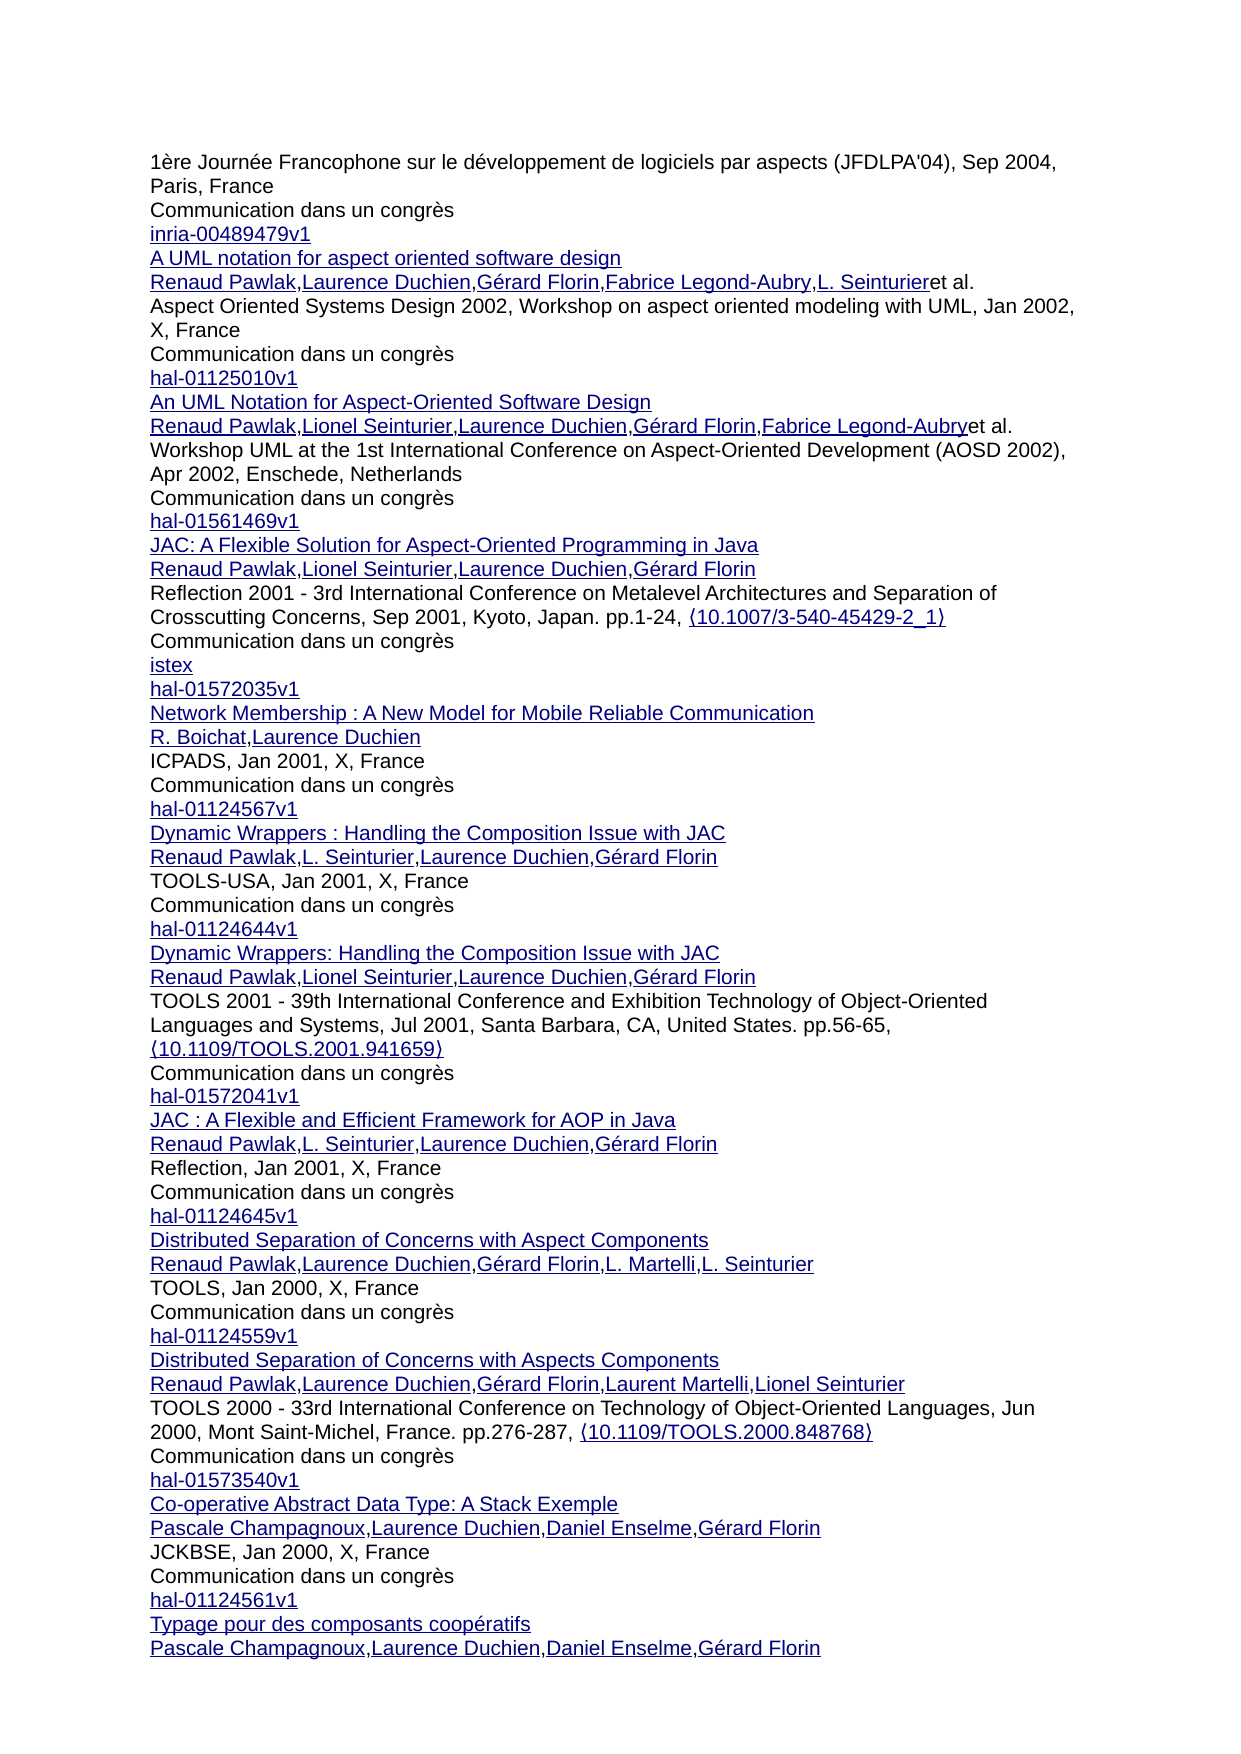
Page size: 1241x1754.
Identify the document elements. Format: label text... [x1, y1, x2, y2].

table_cell A UML notation for aspect oriented software design Renaud Pawlak,Laurence Duchien,Gérard Florin,Fabrice Legond-Aubry,L. Seinturieret al. Aspect Oriented Systems Design 2002, Workshop on aspect oriented modeling with UML, Jan 2002, X, France Communication dans un congrès hal-01125010v1 [150, 246, 1090, 389]
table_cell Network Membership : A New Model for Mobile Reliable Communication R. Boichat,Laurence Duchien ICPADS, Jan 2001, X, France Communication dans un congrès hal-01124567v1 [150, 701, 1090, 821]
table_cell An UML Notation for Aspect-Oriented Software Design Renaud Pawlak,Lionel Seinturier,Laurence Duchien,Gérard Florin,Fabrice Legond-Aubryet al. Workshop UML at the 1st International Conference on Aspect-Oriented Development (AOSD 2002), Apr 2002, Enschede, Netherlands Communication dans un congrès hal-01561469v1 [150, 390, 1090, 533]
table_cell Distributed Separation of Concerns with Aspect Components Renaud Pawlak,Laurence Duchien,Gérard Florin,L. Martelli,L. Seinturier TOOLS, Jan 2000, X, France Communication dans un congrès hal-01124559v1 [150, 1228, 1090, 1348]
table_cell 1ère Journée Francophone sur le développement de logiciels par aspects (JFDLPA'04), Sep 2004, Paris, France Communication dans un congrès inria-00489479v1 [150, 150, 1090, 246]
table_cell Distributed Separation of Concerns with Aspects Components Renaud Pawlak,Laurence Duchien,Gérard Florin,Laurent Martelli,Lionel Seinturier TOOLS 2000 - 33rd International Conference on Technology of Object-Oriented Languages, Jun 2000, Mont Saint-Michel, France. pp.276-287, ⟨10.1109/TOOLS.2000.848768⟩ Communication dans un congrès hal-01573540v1 [150, 1348, 1090, 1492]
table_cell Co-operative Abstract Data Type: A Stack Exemple Pascale Champagnoux,Laurence Duchien,Daniel Enselme,Gérard Florin JCKBSE, Jan 2000, X, France Communication dans un congrès hal-01124561v1 [150, 1492, 1090, 1611]
table_cell JAC : A Flexible and Efficient Framework for AOP in Java Renaud Pawlak,L. Seinturier,Laurence Duchien,Gérard Florin Reflection, Jan 2001, X, France Communication dans un congrès hal-01124645v1 [150, 1108, 1090, 1228]
table_cell JAC: A Flexible Solution for Aspect-Oriented Programming in Java Renaud Pawlak,Lionel Seinturier,Laurence Duchien,Gérard Florin Reflection 2001 - 3rd International Conference on Metalevel Architectures and Separation of Crosscutting Concerns, Sep 2001, Kyoto, Japan. pp.1-24, ⟨10.1007/3-540-45429-2_1⟩ Communication dans un congrès istex hal-01572035v1 [150, 533, 1090, 701]
table_cell Dynamic Wrappers: Handling the Composition Issue with JAC Renaud Pawlak,Lionel Seinturier,Laurence Duchien,Gérard Florin TOOLS 2001 - 39th International Conference and Exhibition Technology of Object-Oriented Languages and Systems, Jul 2001, Santa Barbara, CA, United States. pp.56-65, ⟨10.1109/TOOLS.2001.941659⟩ Communication dans un congrès hal-01572041v1 [150, 941, 1090, 1108]
table_cell Dynamic Wrappers : Handling the Composition Issue with JAC Renaud Pawlak,L. Seinturier,Laurence Duchien,Gérard Florin TOOLS-USA, Jan 2001, X, France Communication dans un congrès hal-01124644v1 [150, 821, 1090, 941]
table_cell Typage pour des composants coopératifs Pascale Champagnoux,Laurence Duchien,Daniel Enselme,Gérard Florin [150, 1611, 1090, 1659]
